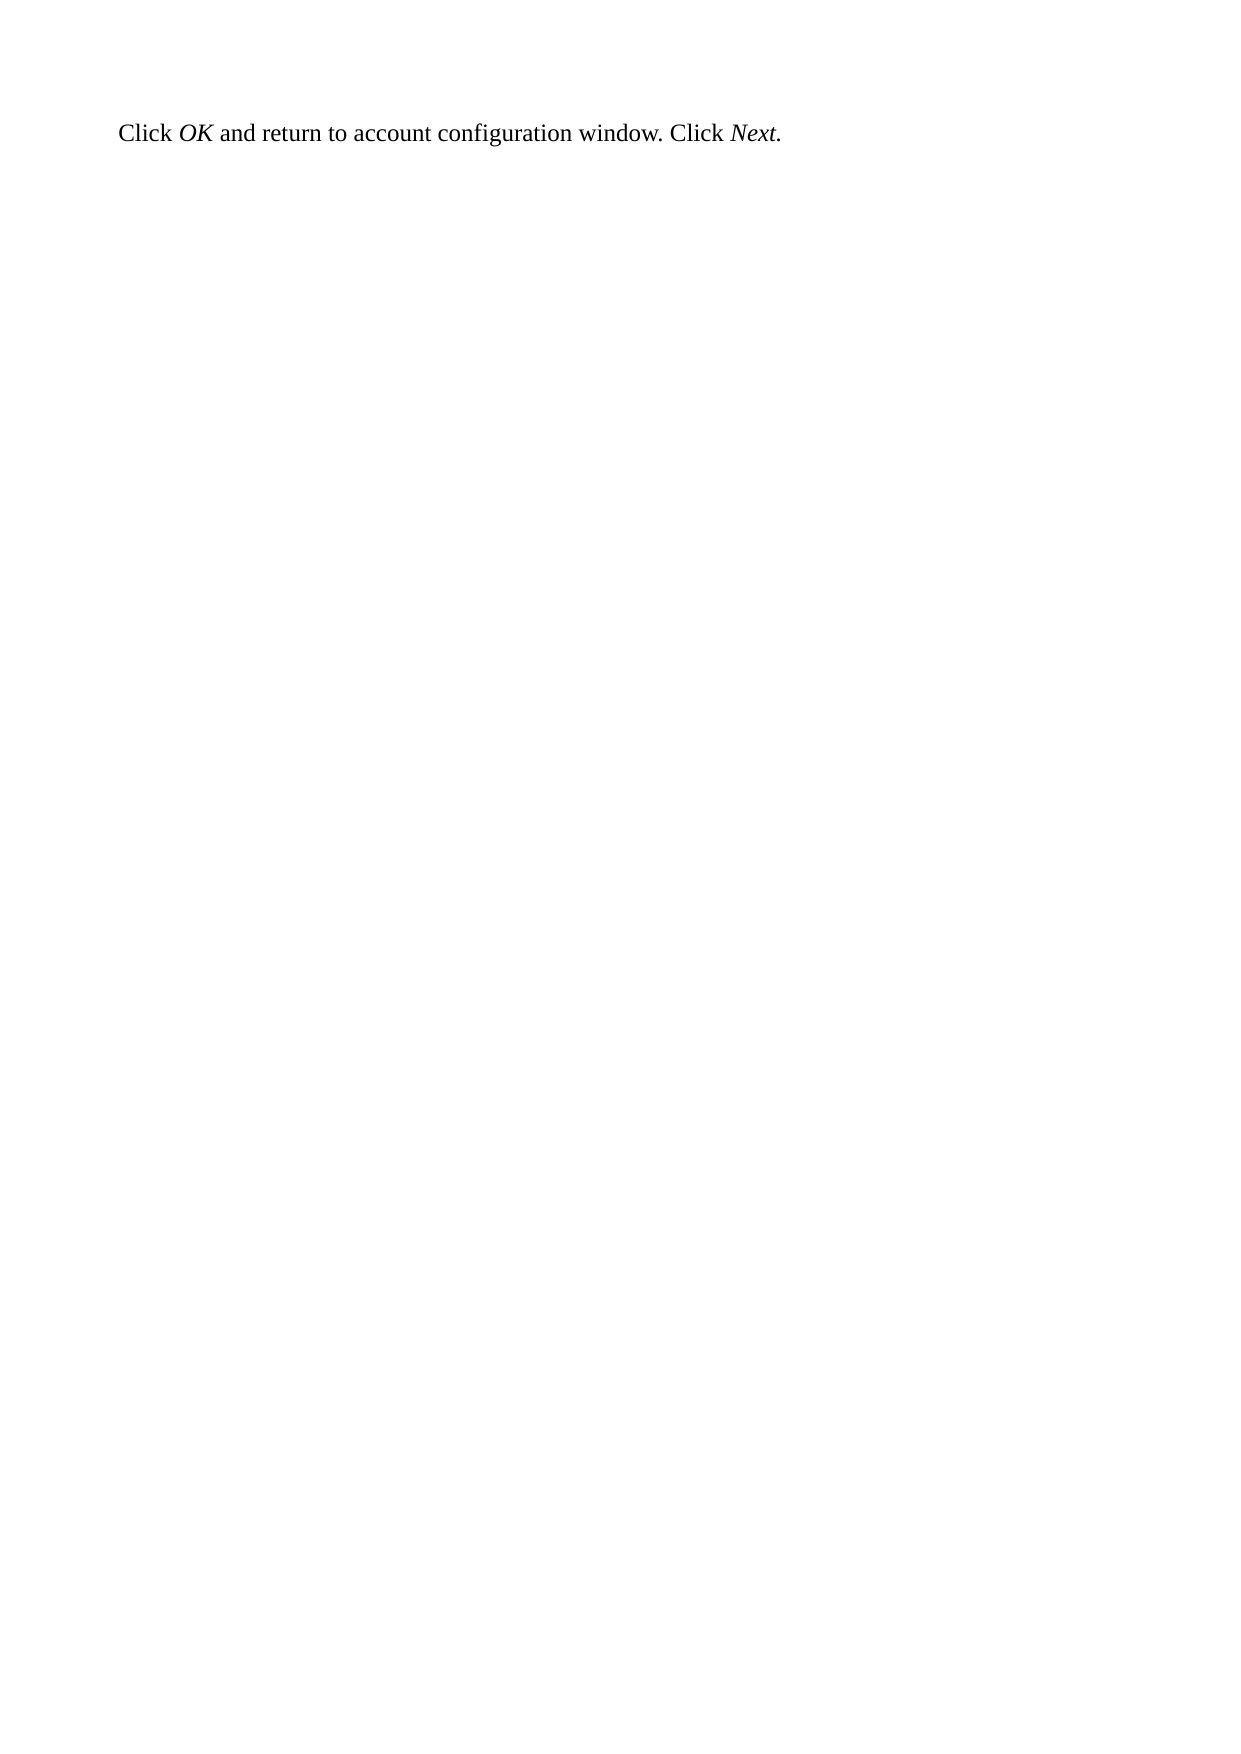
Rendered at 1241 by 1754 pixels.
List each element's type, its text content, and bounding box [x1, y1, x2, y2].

text Click OK and return to account configuration window. Click Next. [118, 118, 1122, 147]
